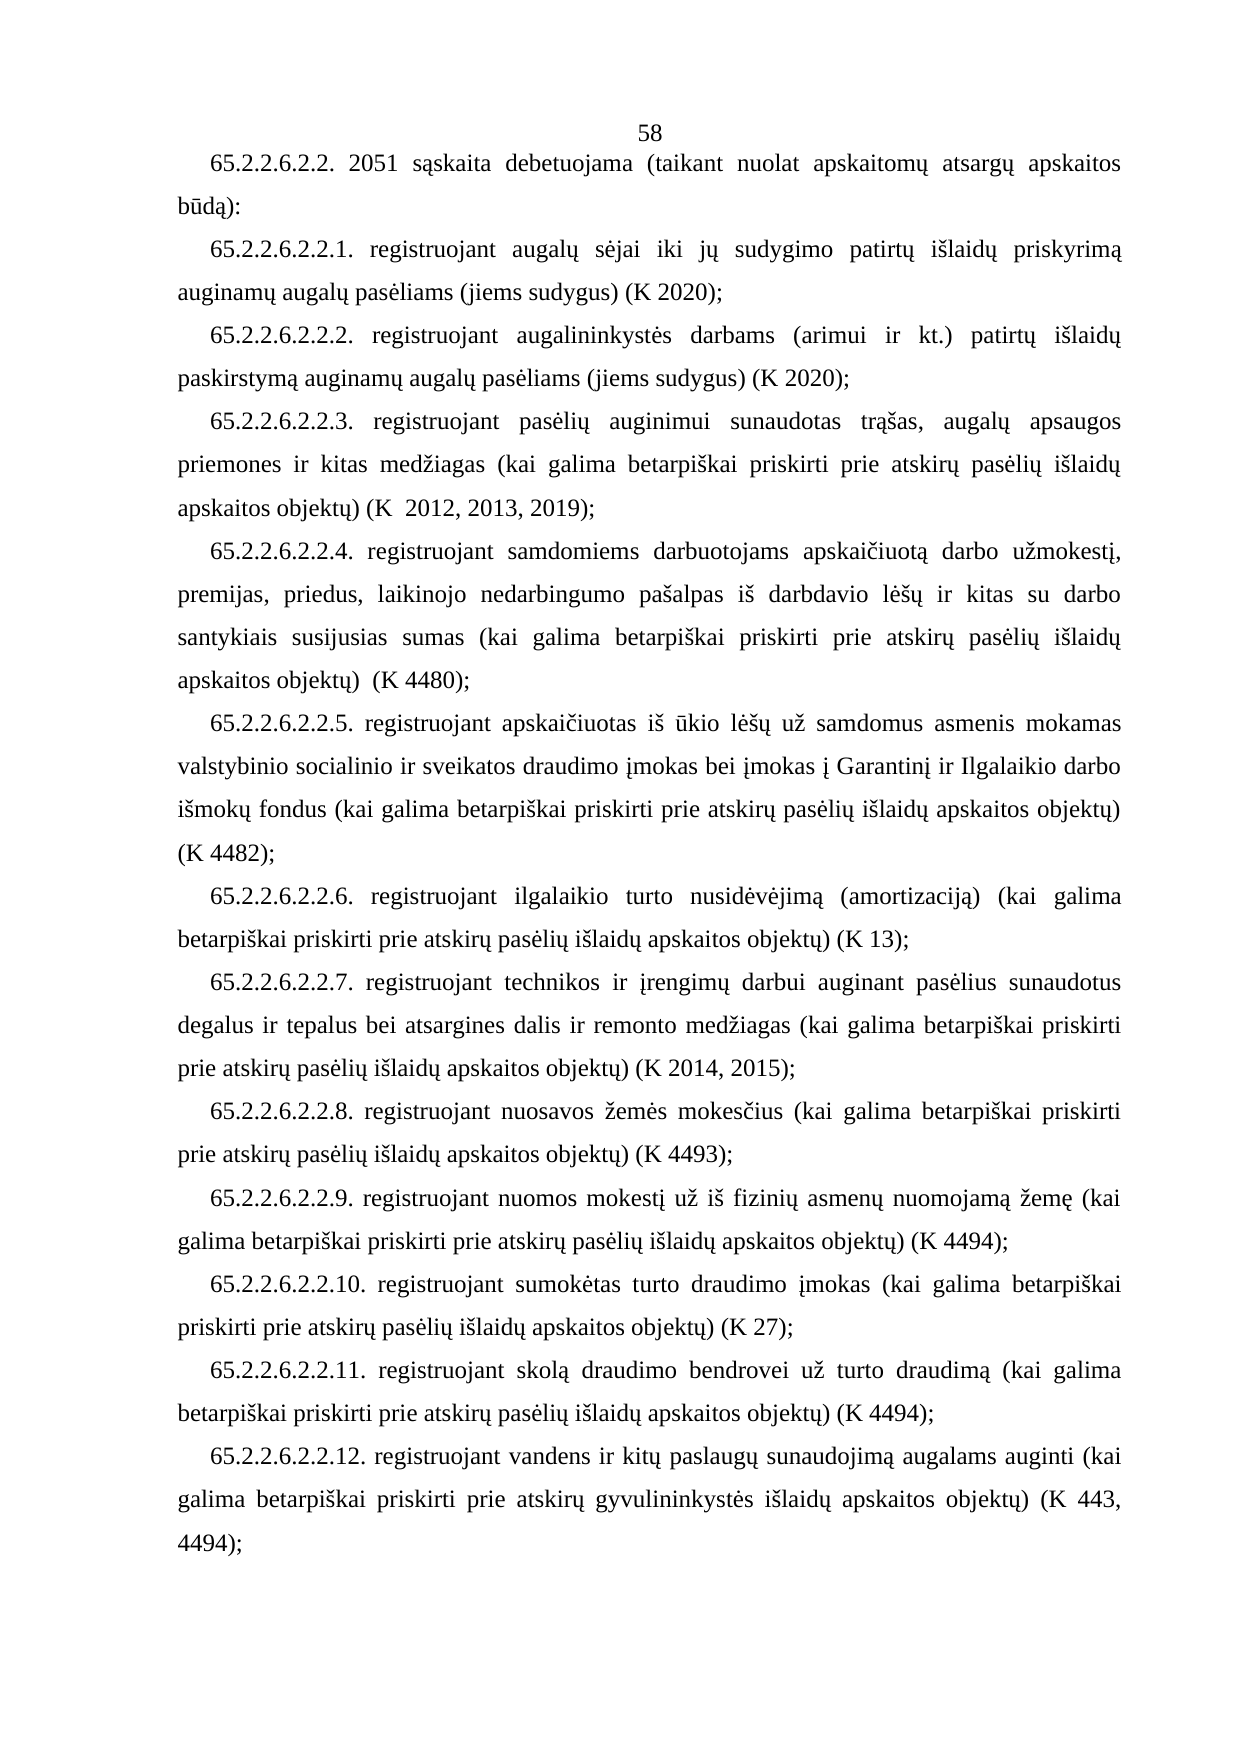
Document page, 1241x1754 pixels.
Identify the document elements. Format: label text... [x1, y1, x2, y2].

text 65.2.2.6.2.2.3. registruojant pasėlių auginimui sunaudotas trąšas, augalų apsaugos priemones ir kitas medžiagas (kai galima betarpiškai priskirti prie atskirų pasėlių išlaidų apskaitos objektų) (K 2012, 2013, 2019); [177, 406, 1122, 521]
text 65.2.2.6.2.2.4. registruojant samdomiems darbuotojams apskaičiuotą darbo užmokestį, premijas, priedus, laikinojo nedarbingumo pašalpas iš darbdavio lėšų ir kitas su darbo santykiais susijusias sumas (kai galima betarpiškai priskirti prie atskirų pasėlių išlaidų apskaitos objektų) (K 4480); [177, 536, 1122, 694]
text 65.2.2.6.2.2. 2051 sąskaita debetuojama (taikant nuolat apskaitomų atsargų apskaitos būdą): [177, 148, 1122, 219]
text 65.2.2.6.2.2.9. registruojant nuomos mokestį už iš fizinių asmenų nuomojamą žemę (kai galima betarpiškai priskirti prie atskirų pasėlių išlaidų apskaitos objektų) (K 4494); [177, 1183, 1122, 1254]
text 65.2.2.6.2.2.10. registruojant sumokėtas turto draudimo įmokas (kai galima betarpiškai priskirti prie atskirų pasėlių išlaidų apskaitos objektų) (K 27); [177, 1269, 1122, 1341]
text 65.2.2.6.2.2.6. registruojant ilgalaikio turto nusidėvėjimą (amortizaciją) (kai galima betarpiškai priskirti prie atskirų pasėlių išlaidų apskaitos objektų) (K 13); [177, 881, 1122, 953]
text 65.2.2.6.2.2.12. registruojant vandens ir kitų paslaugų sunaudojimą augalams auginti (kai galima betarpiškai priskirti prie atskirų gyvulininkystės išlaidų apskaitos objektų) (K 443, 4494); [177, 1441, 1122, 1556]
text 65.2.2.6.2.2.8. registruojant nuosavos žemės mokesčius (kai galima betarpiškai priskirti prie atskirų pasėlių išlaidų apskaitos objektų) (K 4493); [177, 1096, 1122, 1168]
text 65.2.2.6.2.2.7. registruojant technikos ir įrengimų darbui auginant pasėlius sunaudotus degalus ir tepalus bei atsargines dalis ir remonto medžiagas (kai galima betarpiškai priskirti prie atskirų pasėlių išlaidų apskaitos objektų) (K 2014, 2015); [177, 967, 1122, 1082]
text 65.2.2.6.2.2.2. registruojant augalininkystės darbams (arimui ir kt.) patirtų išlaidų paskirstymą auginamų augalų pasėliams (jiems sudygus) (K 2020); [177, 320, 1122, 392]
text 65.2.2.6.2.2.11. registruojant skolą draudimo bendrovei už turto draudimą (kai galima betarpiškai priskirti prie atskirų pasėlių išlaidų apskaitos objektų) (K 4494); [177, 1355, 1122, 1427]
text 65.2.2.6.2.2.1. registruojant augalų sėjai iki jų sudygimo patirtų išlaidų priskyrimą auginamų augalų pasėliams (jiems sudygus) (K 2020); [177, 234, 1122, 306]
text 65.2.2.6.2.2.5. registruojant apskaičiuotas iš ūkio lėšų už samdomus asmenis mokamas valstybinio socialinio ir sveikatos draudimo įmokas bei įmokas į Garantinį ir Ilgalaikio darbo išmokų fondus (kai galima betarpiškai priskirti prie atskirų pasėlių išlaidų apskaitos objektų) (K 4482); [177, 708, 1122, 866]
